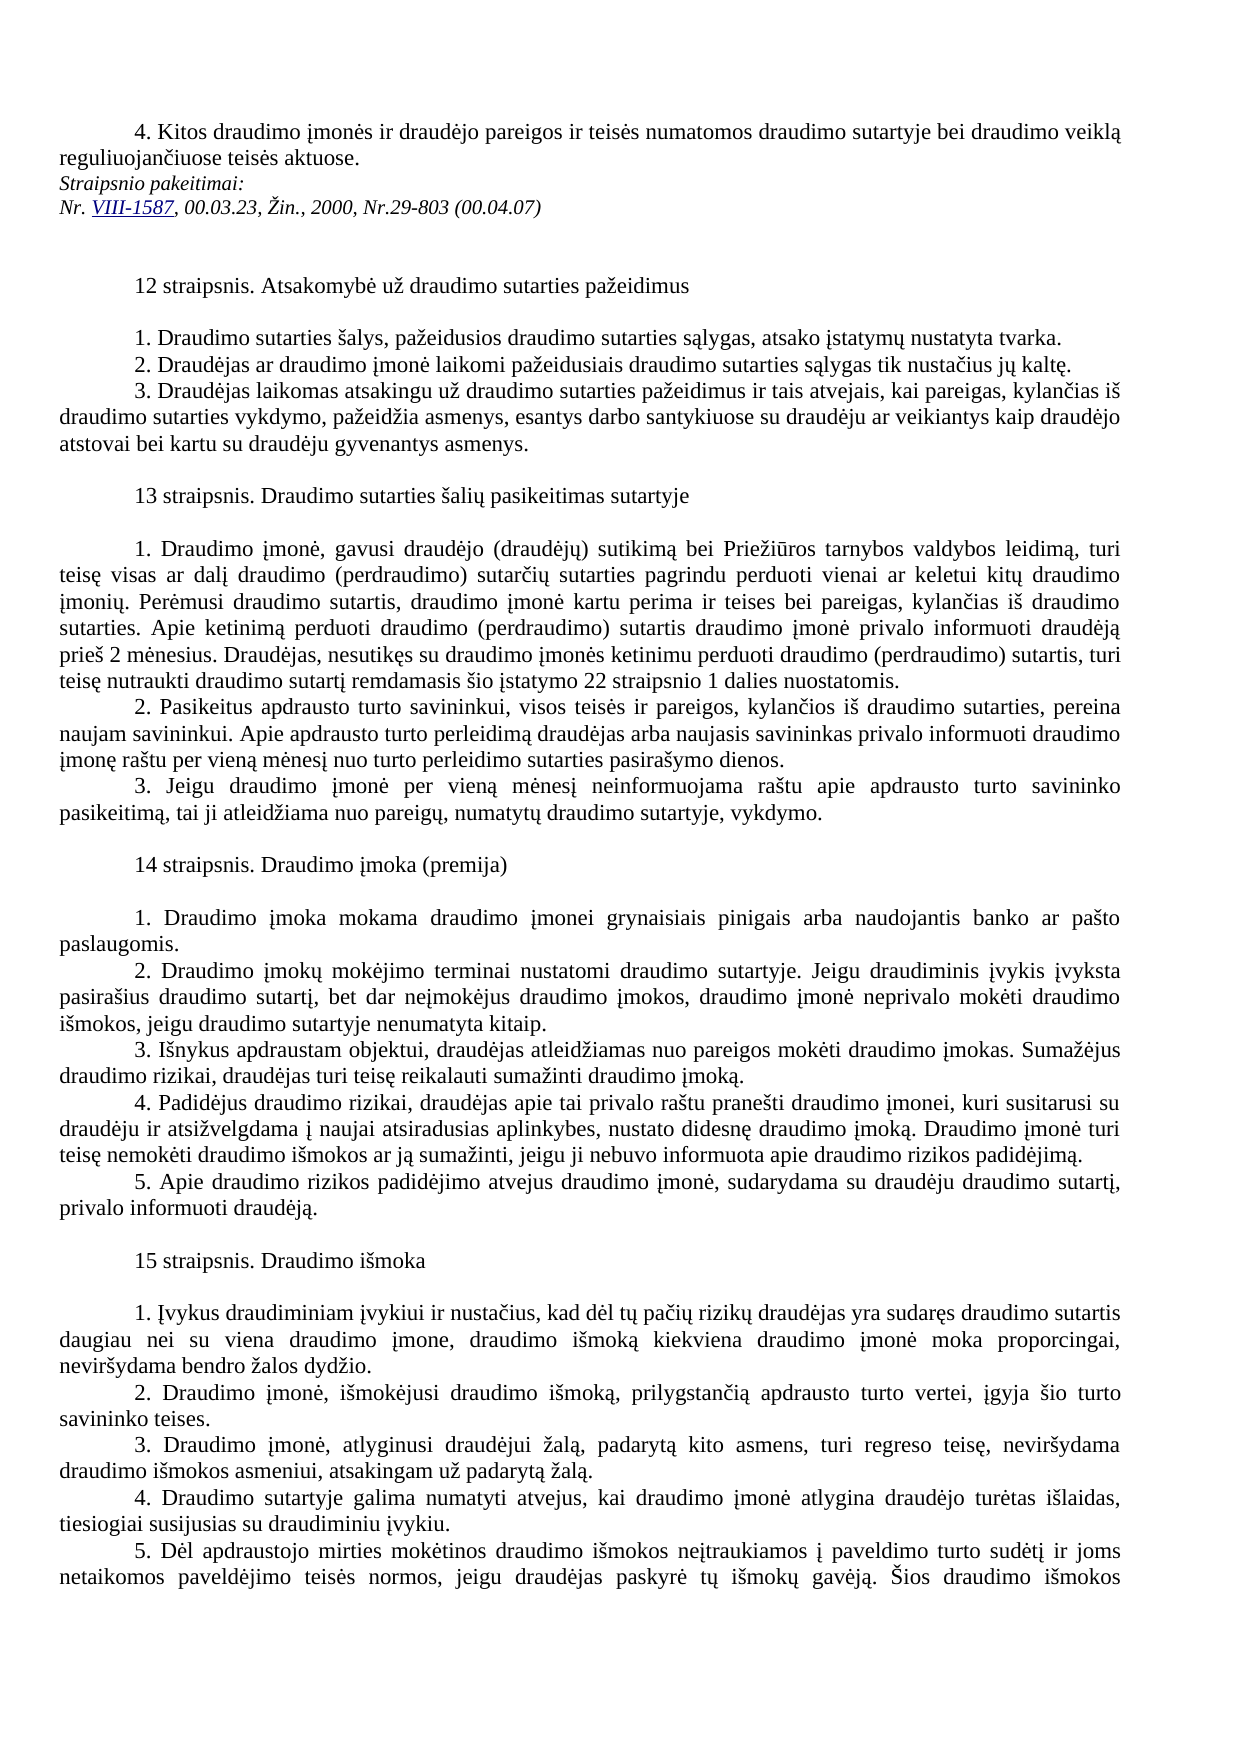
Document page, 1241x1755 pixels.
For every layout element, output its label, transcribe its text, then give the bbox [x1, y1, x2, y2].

text 3. Draudėjas laikomas atsakingu už draudimo sutarties pažeidimus ir tais atvejais, kai pareigas, kylančias iš draudimo sutarties vykdymo, pažeidžia asmenys, esantys darbo santykiuose su draudėju ar veikiantys kaip draudėjo atstovai bei kartu su draudėju gyvenantys asmenys. [59, 377, 1122, 456]
text 1. Įvykus draudiminiam įvykiui ir nustačius, kad dėl tų pačių rizikų draudėjas yra sudaręs draudimo sutartis daugiau nei su viena draudimo įmone, draudimo išmoką kiekviena draudimo įmonė moka proporcingai, neviršydama bendro žalos dydžio. [59, 1299, 1122, 1378]
text 3. Išnykus apdraustam objektui, draudėjas atleidžiamas nuo pareigos mokėti draudimo įmokas. Sumažėjus draudimo rizikai, draudėjas turi teisę reikalauti sumažinti draudimo įmoką. [59, 1036, 1122, 1089]
text 4. Kitos draudimo įmonės ir draudėjo pareigos ir teisės numatomos draudimo sutartyje bei draudimo veiklą reguliuojančiuose teisės aktuose. [59, 118, 1122, 171]
text 2. Draudėjas ar draudimo įmonė laikomi pažeidusiais draudimo sutarties sąlygas tik nustačius jų kaltę. [59, 351, 1122, 377]
text 1. Draudimo įmoka mokama draudimo įmonei grynaisiais pinigais arba naudojantis banko ar pašto paslaugomis. [59, 904, 1122, 957]
text 5. Dėl apdraustojo mirties mokėtinos draudimo išmokos neįtraukiamos į paveldimo turto sudėtį ir joms netaikomos paveldėjimo teisės normos, jeigu draudėjas paskyrė tų išmokų gavėją. Šios draudimo išmokos [59, 1537, 1122, 1589]
text 4. Draudimo sutartyje galima numatyti atvejus, kai draudimo įmonė atlygina draudėjo turėtas išlaidas, tiesiogiai susijusias su draudiminiu įvykiu. [59, 1484, 1122, 1537]
text 3. Jeigu draudimo įmonė per vieną mėnesį neinformuojama raštu apie apdrausto turto savininko pasikeitimą, tai ji atleidžiama nuo pareigų, numatytų draudimo sutartyje, vykdymo. [59, 772, 1122, 825]
text 2. Pasikeitus apdrausto turto savininkui, visos teisės ir pareigos, kylančios iš draudimo sutarties, pereina naujam savininkui. Apie apdrausto turto perleidimą draudėjas arba naujasis savininkas privalo informuoti draudimo įmonę raštu per vieną mėnesį nuo turto perleidimo sutarties pasirašymo dienos. [59, 693, 1122, 772]
text 14 straipsnis. Draudimo įmoka (premija) [59, 851, 1122, 878]
text 13 straipsnis. Draudimo sutarties šalių pasikeitimas sutartyje [59, 482, 1122, 509]
text 2. Draudimo įmonė, išmokėjusi draudimo išmoką, prilygstančią apdrausto turto vertei, įgyja šio turto savininko teises. [59, 1378, 1122, 1431]
text 15 straipsnis. Draudimo išmoka [59, 1247, 1122, 1273]
text 3. Draudimo įmonė, atlyginusi draudėjui žalą, padarytą kito asmens, turi regreso teisę, neviršydama draudimo išmokos asmeniui, atsakingam už padarytą žalą. [59, 1431, 1122, 1484]
text 1. Draudimo sutarties šalys, pažeidusios draudimo sutarties sąlygas, atsako įstatymų nustatyta tvarka. [59, 324, 1122, 351]
text 5. Apie draudimo rizikos padidėjimo atvejus draudimo įmonė, sudarydama su draudėju draudimo sutartį, privalo informuoti draudėją. [59, 1168, 1122, 1220]
text 1. Draudimo įmonė, gavusi draudėjo (draudėjų) sutikimą bei Priežiūros tarnybos valdybos leidimą, turi teisę visas ar dalį draudimo (perdraudimo) sutarčių sutarties pagrindu perduoti vienai ar keletui kitų draudimo įmonių. Perėmusi draudimo sutartis, draudimo įmonė kartu perima ir teises bei pareigas, kylančias iš draudimo sutarties. Apie ketinimą perduoti draudimo (perdraudimo) sutartis draudimo įmonė privalo informuoti draudėją prieš 2 mėnesius. Draudėjas, nesutikęs su draudimo įmonės ketinimu perduoti draudimo (perdraudimo) sutartis, turi teisę nutraukti draudimo sutartį remdamasis šio įstatymo 22 straipsnio 1 dalies nuostatomis. [59, 535, 1122, 693]
text 12 straipsnis. Atsakomybė už draudimo sutarties pažeidimus [59, 272, 1122, 298]
text Nr. VIII-1587, 00.03.23, Žin., 2000, Nr.29-803 (00.04.07) [59, 195, 1122, 219]
text 4. Padidėjus draudimo rizikai, draudėjas apie tai privalo raštu pranešti draudimo įmonei, kuri susitarusi su draudėju ir atsižvelgdama į naujai atsiradusias aplinkybes, nustato didesnę draudimo įmoką. Draudimo įmonė turi teisę nemokėti draudimo išmokos ar ją sumažinti, jeigu ji nebuvo informuota apie draudimo rizikos padidėjimą. [59, 1089, 1122, 1168]
text Straipsnio pakeitimai: [59, 171, 1122, 195]
text 2. Draudimo įmokų mokėjimo terminai nustatomi draudimo sutartyje. Jeigu draudiminis įvykis įvyksta pasirašius draudimo sutartį, bet dar neįmokėjus draudimo įmokos, draudimo įmonė neprivalo mokėti draudimo išmokos, jeigu draudimo sutartyje nenumatyta kitaip. [59, 957, 1122, 1036]
